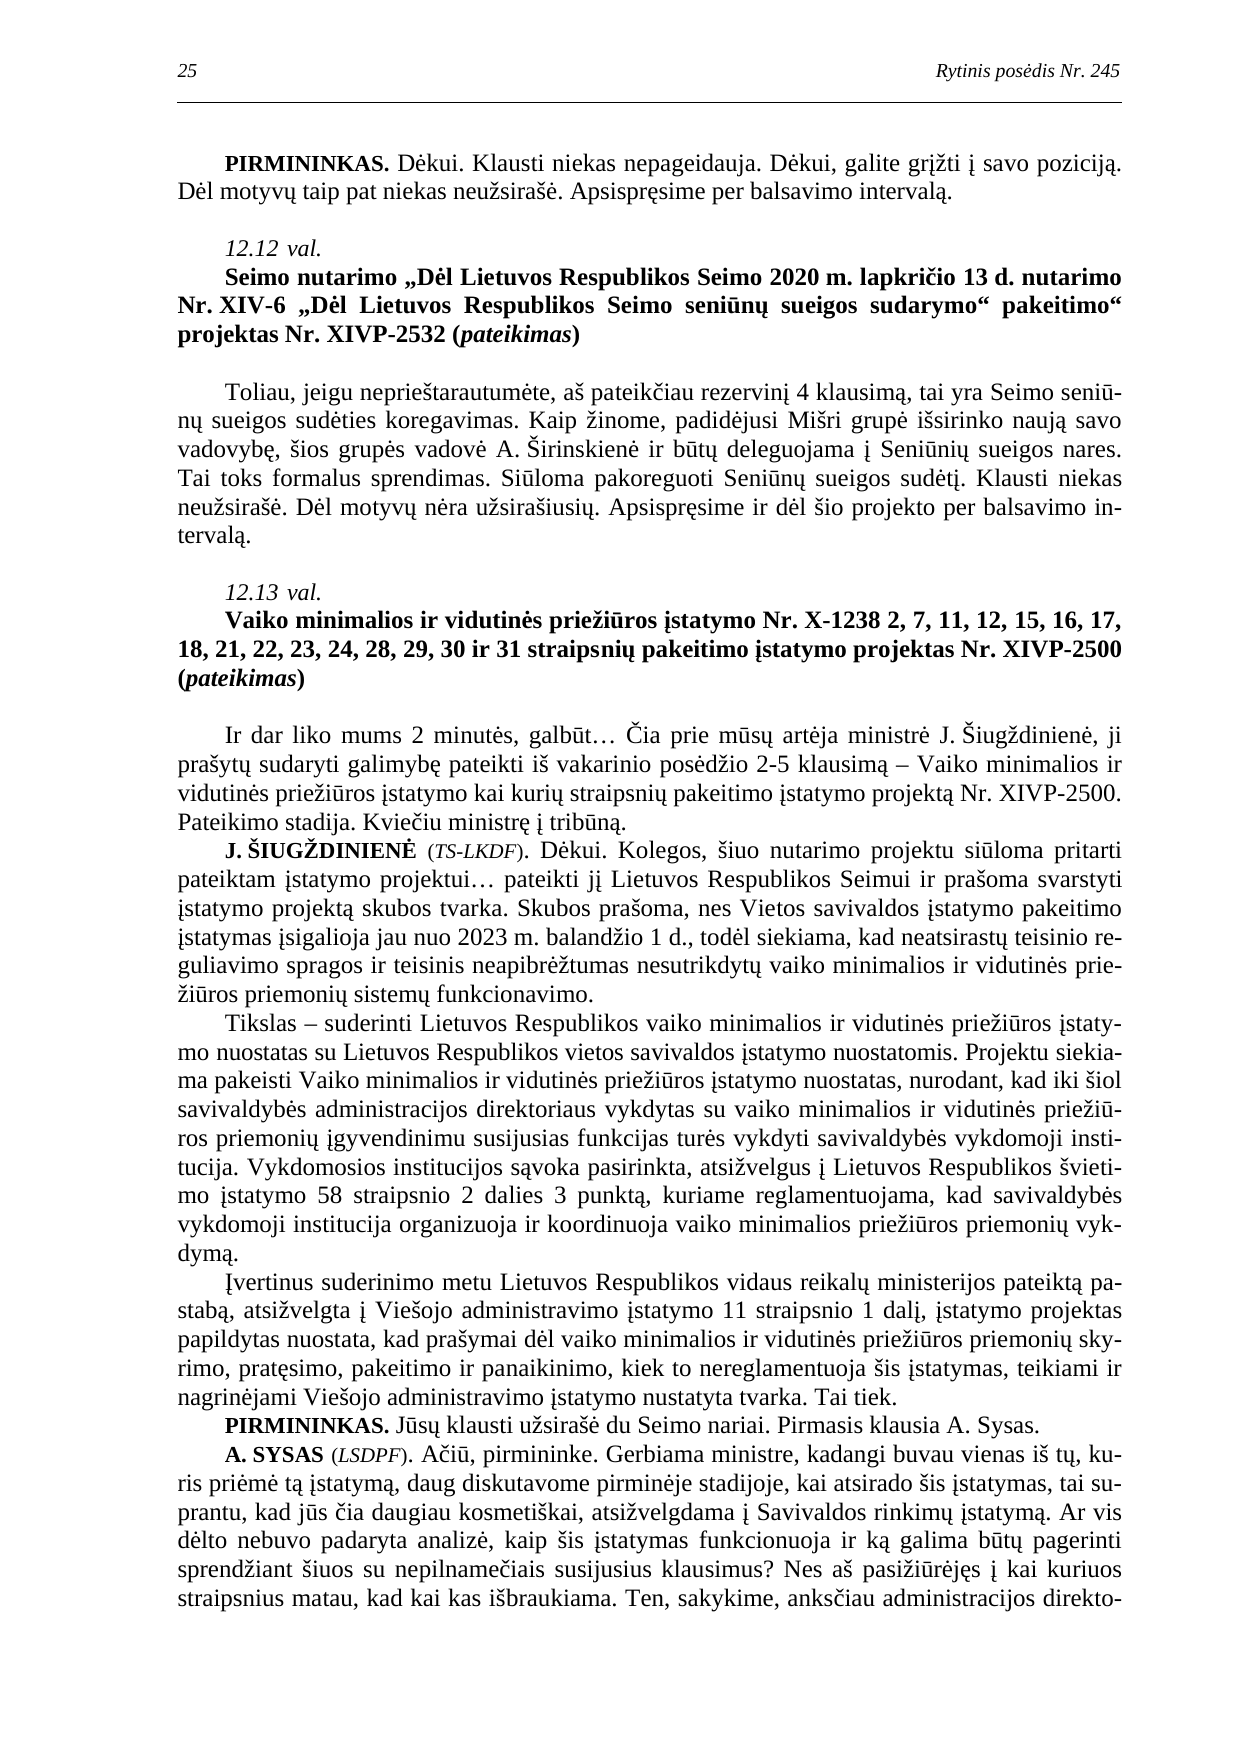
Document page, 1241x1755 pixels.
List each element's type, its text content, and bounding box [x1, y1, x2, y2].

text PIRMININKAS. Jū­sų klaus­ti už­si­ra­šė du Sei­mo na­riai. Pir­ma­sis klau­sia A. Sy­sas. [177, 1410, 1122, 1439]
text 12.13 val. [224, 578, 1122, 605]
text To­liau, jei­gu ne­pri­eš­ta­rau­tu­mė­te, aš pa­teik­čiau re­zer­vi­nį 4 klau­si­mą, tai yra Sei­mo se­niū­nų su­ei­gos su­dė­ties ko­re­ga­vi­mas. Kaip ži­no­me, pa­di­dė­ju­si Miš­ri gru­pė iš­si­rin­ko nau­ją sa­vo va­do­vy­bę, šios gru­pės va­do­vė A. Ši­rins­kie­nė ir bū­tų de­le­guo­ja­ma į Se­niū­nių su­ei­gos na­res. Tai toks for­ma­lus spren­di­mas. Siū­lo­ma pa­ko­re­guo­ti Se­niū­nų su­ei­gos su­dė­tį. Klaus­ti nie­kas ne­už­si­ra­šė. Dėl mo­ty­vų nė­ra už­si­ra­šiu­sių. Ap­si­sprę­si­me ir dėl šio pro­jek­to per bal­sa­vi­mo in­ter­va­lą. [177, 377, 1122, 549]
text Įver­ti­nus su­de­ri­ni­mo me­tu Lie­tu­vos Res­pub­li­kos vi­daus rei­ka­lų mi­nis­te­ri­jos pa­teik­tą pa­sta­bą, at­si­žvelg­ta į Vie­šo­jo ad­mi­nist­ra­vi­mo įsta­ty­mo 11 straips­nio 1 da­lį, įsta­ty­mo pro­jek­tas pa­pil­dy­tas nuo­sta­ta, kad pra­šy­mai dėl vai­ko mi­ni­ma­lios ir vi­du­ti­nės prie­žiū­ros prie­mo­nių sky­ri­mo, pra­tę­si­mo, pa­kei­ti­mo ir pa­nai­ki­ni­mo, kiek to ne­reg­la­men­tuo­ja šis įsta­ty­mas, tei­kia­mi ir nag­ri­nė­ja­mi Vie­šo­jo ad­mi­nist­ra­vi­mo įsta­ty­mo nu­sta­ty­ta tvar­ka. Tai tiek. [177, 1267, 1122, 1410]
text Ir dar li­ko mums 2 mi­nu­tės, gal­būt… Čia prie mū­sų ar­tė­ja mi­nist­rė J. Šiugž­di­nie­nė, ji pra­šy­tų su­da­ry­ti ga­li­my­bę pa­teik­ti iš va­ka­ri­nio po­sė­džio 2-5 klau­si­mą – Vai­ko mi­ni­ma­lios ir vi­du­ti­nės prie­žiū­ros įsta­ty­mo kai ku­rių straips­nių pa­kei­ti­mo įsta­ty­mo pro­jek­tą Nr. XIVP-2500. Pa­tei­ki­mo sta­di­ja. Kvie­čiu mi­nist­rę į tri­bū­ną. [177, 720, 1122, 835]
text A. SYSAS (LSDPF). Ačiū, pir­mi­nin­ke. Ger­bia­ma mi­nist­re, ka­dan­gi bu­vau vie­nas iš tų, ku­ris pri­ėmė tą įsta­ty­mą, daug dis­ku­ta­vo­me pir­mi­nė­je sta­di­jo­je, kai at­si­ra­do šis įsta­ty­mas, tai su­pran­tu, kad jūs čia dau­giau kos­me­tiš­kai, at­si­žvelg­da­ma į Sa­vi­val­dos rin­ki­mų įsta­ty­mą. Ar vis dėl­to ne­bu­vo pa­da­ry­ta ana­li­zė, kaip šis įsta­ty­mas funk­cio­nuo­ja ir ką ga­li­ma bū­tų pa­ge­rin­ti spren­džiant šiuos su ne­pil­na­me­čiais su­si­ju­sius klau­si­mus? Nes aš pa­si­žiū­rė­jęs į kai ku­riuos straips­nius ma­tau, kad kai kas iš­brau­kia­ma. Ten, sa­ky­ki­me, anks­čiau ad­mi­nist­ra­ci­jos di­rek­to­ [177, 1439, 1122, 1612]
text J. ŠIUGŽDINIENĖ (TS-LKDF). Dė­kui. Ko­le­gos, šiuo nu­ta­ri­mo pro­jek­tu siū­lo­ma pri­tar­ti pa­teik­tam įsta­ty­mo pro­jek­tui… pa­teik­ti jį Lie­tu­vos Res­pub­li­kos Sei­mui ir pra­šo­ma svars­ty­ti įsta­ty­mo pro­jek­tą sku­bos tvar­ka. Sku­bos pra­šo­ma, nes Vie­tos sa­vi­val­dos įsta­ty­mo pa­kei­ti­mo įsta­ty­mas įsi­ga­lio­ja jau nuo 2023 m. ba­lan­džio 1 d., to­dėl sie­kia­ma, kad ne­at­si­ras­tų tei­si­nio re­gu­lia­vi­mo spra­gos ir tei­si­nis ne­apib­rėž­tu­mas ne­su­trik­dy­tų vai­ko mi­ni­ma­lios ir vi­du­ti­nės prie­žiū­ros prie­mo­nių sis­te­mų funk­cio­na­vi­mo. [177, 835, 1122, 1008]
text Vai­ko mi­ni­ma­lios ir vi­du­ti­nės prie­žiū­ros įsta­ty­mo Nr. X-1238 2, 7, 11, 12, 15, 16, 17, 18, 21, 22, 23, 24, 28, 29, 30 ir 31 straips­nių pa­kei­ti­mo įsta­ty­mo pro­jek­tas Nr. XIVP-2500 (pa­tei­ki­mas) [177, 605, 1122, 692]
text 12.12 val. [224, 234, 1122, 262]
text Sei­mo nu­ta­ri­mo „Dėl Lie­tu­vos Res­pub­li­kos Sei­mo 2020 m. lap­kri­čio 13 d. nu­ta­ri­mo Nr. XIV-6 „Dėl Lie­tu­vos Res­pub­li­kos Sei­mo se­niū­nų su­ei­gos su­da­ry­mo“ pa­kei­ti­mo“ pro­jek­tas Nr. XIVP-2532 (pa­tei­ki­mas) [177, 262, 1122, 348]
text PIRMININKAS. Dė­kui. Klaus­ti nie­kas ne­pa­gei­dau­ja. Dė­kui, ga­li­te grįž­ti į sa­vo po­zi­ci­ją. Dėl mo­ty­vų taip pat nie­kas ne­už­si­ra­šė. Ap­si­sprę­si­me per bal­sa­vi­mo in­ter­va­lą. [177, 148, 1122, 205]
text Tiks­las – su­de­rin­ti Lie­tu­vos Res­pub­li­kos vai­ko mi­ni­ma­lios ir vi­du­ti­nės prie­žiū­ros įsta­ty­mo nuo­sta­tas su Lie­tu­vos Res­pub­li­kos vie­tos sa­vi­val­dos įsta­ty­mo nuo­sta­to­mis. Pro­jek­tu sie­kia­ma pa­keis­ti Vai­ko mi­ni­ma­lios ir vi­du­ti­nės prie­žiū­ros įsta­ty­mo nuo­sta­tas, nu­ro­dant, kad iki šiol sa­vi­val­dy­bės ad­mi­nist­ra­ci­jos di­rek­to­riaus vyk­dy­tas su vai­ko mi­ni­ma­lios ir vi­du­ti­nės prie­žiū­ros prie­mo­nių įgy­ven­di­ni­mu su­si­ju­sias funk­ci­jas tu­rės vyk­dy­ti sa­vi­val­dy­bės vyk­do­mo­ji in­s­ti­tu­ci­ja. Vyk­do­mo­sios ins­ti­tu­ci­jos są­vo­ka pa­si­rink­ta, at­si­žvel­gus į Lie­tu­vos Res­pub­li­kos švie­ti­mo įsta­ty­mo 58 straips­nio 2 da­lies 3 punk­tą, ku­ria­me reg­la­men­tuo­ja­ma, kad sa­vi­val­dy­bės vyk­do­mo­ji ins­ti­tu­ci­ja or­ga­ni­zuo­ja ir ko­or­di­nuo­ja vai­ko mi­ni­ma­lios prie­žiū­ros prie­mo­nių vyk­dy­mą. [177, 1008, 1122, 1267]
